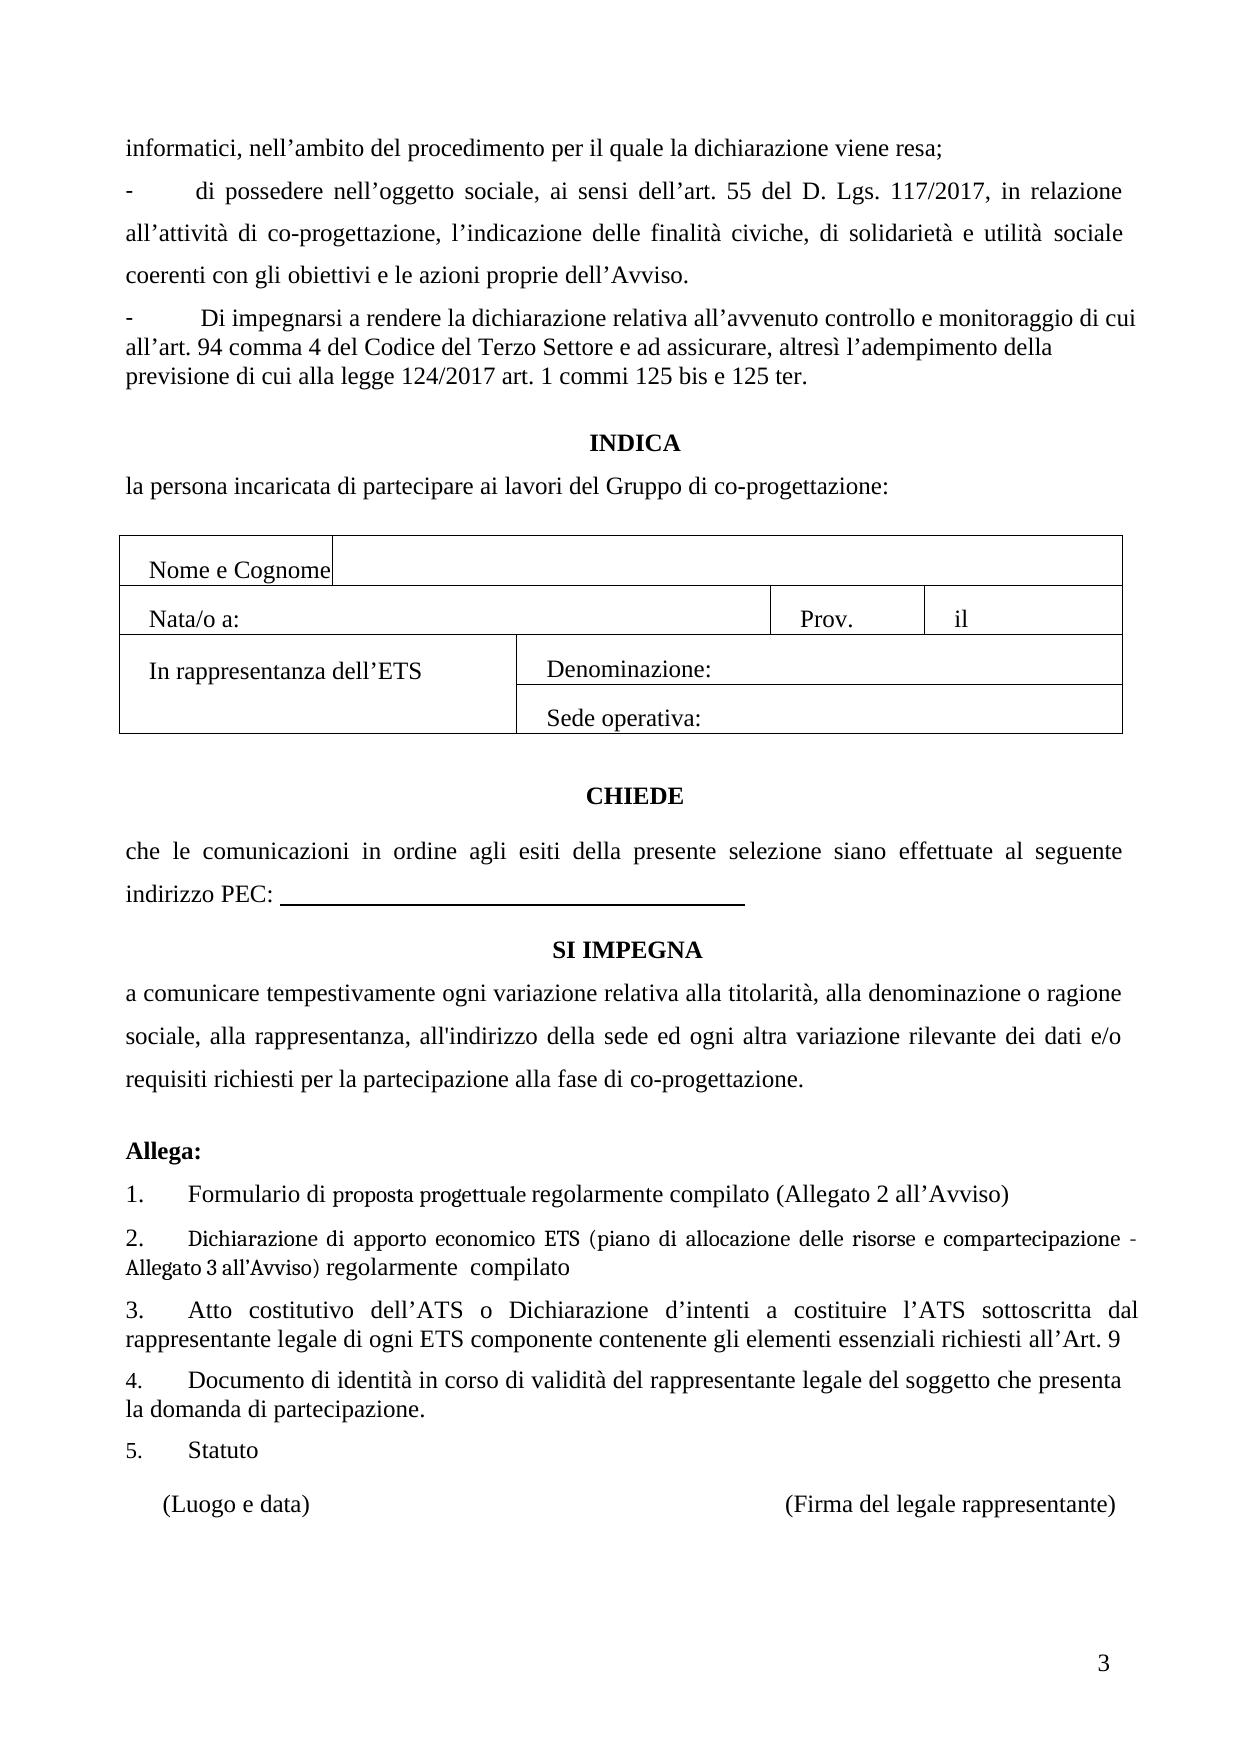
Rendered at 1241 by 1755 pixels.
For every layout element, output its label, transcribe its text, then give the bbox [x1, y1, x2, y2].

table_header [333, 536, 1122, 584]
table_cell Nata/o a: [120, 586, 770, 634]
list Formulario di proposta progettuale regolarmente compilato (Allegato 2 all’Avviso) [125, 1179, 1138, 1208]
table_cell il [925, 586, 1122, 634]
subtitle INDICA [125, 428, 1144, 457]
list Dichiarazione di apporto economico ETS (piano di allocazione delle risorse e compartecipazione - Allegato 3 all’Avviso) regolarmente compilato [125, 1223, 1138, 1281]
table_cell Sede operativa: [517, 685, 1122, 733]
text la persona incaricata di partecipare ai lavori del Gruppo di co-progettazione: [125, 471, 1138, 500]
subtitle CHIEDE [125, 781, 1144, 809]
text a comunicare tempestivamente ogni variazione relativa alla titolarità, alla denominazione o ragione sociale, alla rappresentanza, all'indirizzo della sede ed ogni altra variazione rilevante dei dati e/o requisiti richiesti per la partecipazione alla fase di co-progettazione. [125, 978, 1123, 1093]
list Atto costitutivo dell’ATS o Dichiarazione d’intenti a costituire l’ATS sottoscritta dal rappresentante legale di ogni ETS componente contenente gli elementi essenziali richiesti all’Art. 9 [125, 1295, 1138, 1353]
table_header Nome e Cognome [120, 536, 332, 584]
table_cell Denominazione: [517, 635, 1122, 684]
text che le comunicazioni in ordine agli esiti della presente selezione siano effettuate al seguente indirizzo PEC: [125, 836, 1122, 908]
subtitle SI IMPEGNA [125, 935, 1129, 964]
list informatici, nell’ambito del procedimento per il quale la dichiarazione viene resa; [125, 133, 1123, 162]
list Documento di identità in corso di validità del rappresentante legale del soggetto che presenta la domanda di partecipazione. [125, 1365, 1123, 1423]
subtitle Allega: [125, 1136, 1138, 1165]
list Statuto [125, 1435, 1123, 1464]
table_cell In rappresentanza dell’ETS [120, 635, 516, 733]
table_cell Prov. [771, 586, 924, 634]
text (Luogo e data) (Firma del legale rappresentante) [162, 1489, 1138, 1518]
list di possedere nell’oggetto sociale, ai sensi dell’art. 55 del D. Lgs. 117/2017, in relazione all’attività di co-progettazione, l’indicazione delle finalità civiche, di solidarietà e utilità sociale coerenti con gli obiettivi e le azioni proprie dell’Avviso. [125, 175, 1123, 289]
list Di impegnarsi a rendere la dichiarazione relativa all’avvenuto controllo e monitoraggio di cui all’art. 94 comma 4 del Codice del Terzo Settore e ad assicurare, altresì l’adempimento della previsione di cui alla legge 124/2017 art. 1 commi 125 bis e 125 ter. [125, 302, 1138, 390]
